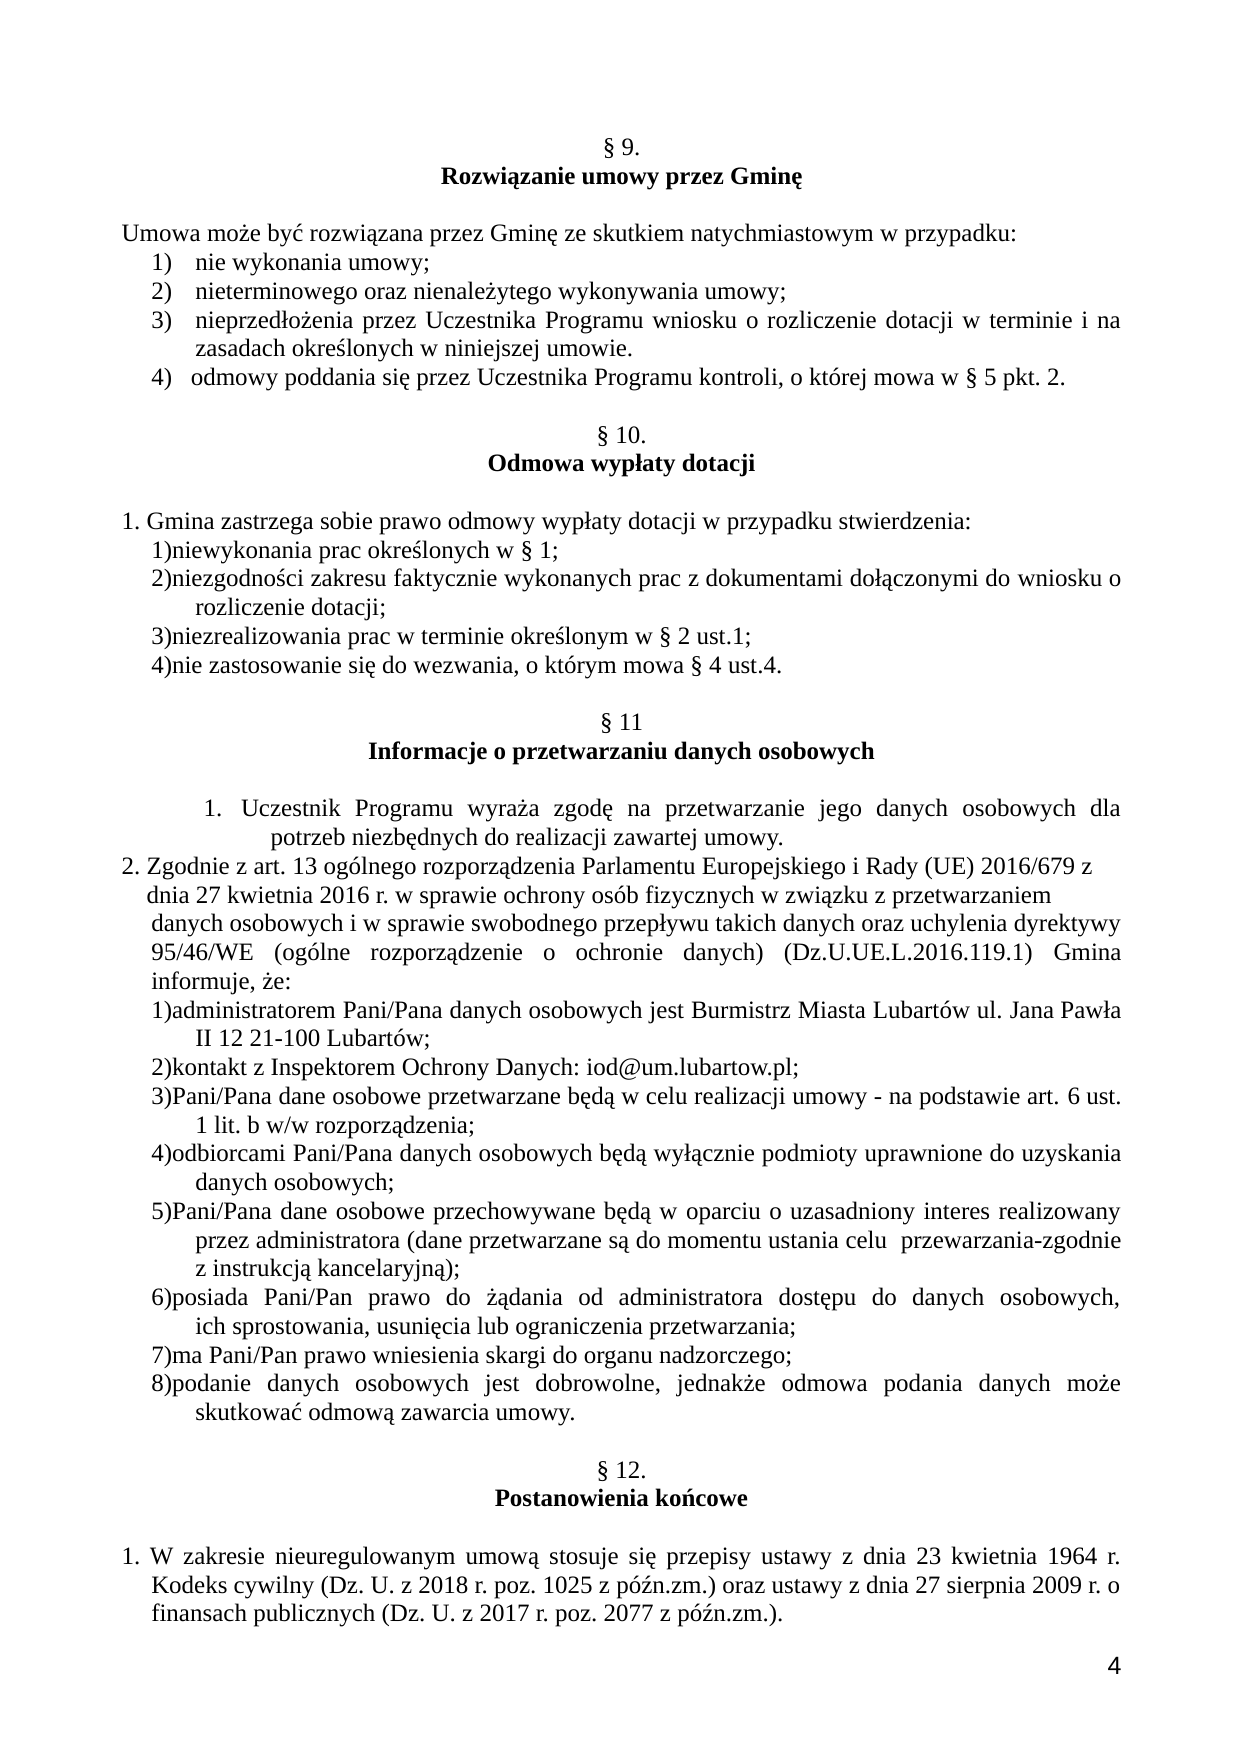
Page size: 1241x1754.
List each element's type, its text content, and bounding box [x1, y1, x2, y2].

text 4) odmowy poddania się przez Uczestnika Programu kontroli, o której mowa w § 5 pkt. 2. [151, 362, 1121, 391]
list podanie danych osobowych jest dobrowolne, jednakże odmowa podania danych może skutkować odmową zawarcia umowy. [151, 1368, 1121, 1426]
list administratorem Pani/Pana danych osobowych jest Burmistrz Miasta Lubartów ul. Jana Pawła II 12 21-100 Lubartów; [151, 995, 1121, 1052]
text § 11 [121, 707, 1121, 736]
text Rozwiązanie umowy przez Gminę [121, 161, 1121, 190]
text 2. Zgodnie z art. 13 ogólnego rozporządzenia Parlamentu Europejskiego i Rady (UE) 2016/679 z [121, 851, 1121, 880]
text 1. W zakresie nieuregulowanym umową stosuje się przepisy ustawy z dnia 23 kwietnia 1964 r. Kodeks cywilny (Dz. U. z 2018 r. poz. 1025 z późn.zm.) oraz ustawy z dnia 27 sierpnia 2009 r. o finansach publicznych (Dz. U. z 2017 r. poz. 2077 z późn.zm.). [121, 1541, 1121, 1627]
text 3) nieprzedłożenia przez Uczestnika Programu wniosku o rozliczenie dotacji w terminie i na zasadach określonych w niniejszej umowie. [151, 305, 1121, 362]
text Odmowa wypłaty dotacji [121, 448, 1121, 477]
text Informacje o przetwarzaniu danych osobowych [121, 736, 1121, 765]
list posiada Pani/Pan prawo do żądania od administratora dostępu do danych osobowych, ich sprostowania, usunięcia lub ograniczenia przetwarzania; [151, 1282, 1121, 1340]
text 2) nieterminowego oraz nienależytego wykonywania umowy; [151, 276, 1121, 305]
text § 9. [121, 132, 1121, 161]
list Uczestnik Programu wyraża zgodę na przetwarzanie jego danych osobowych dla potrzeb niezbędnych do realizacji zawartej umowy. [203, 793, 1121, 851]
list Pani/Pana dane osobowe przetwarzane będą w celu realizacji umowy - na podstawie art. 6 ust. 1 lit. b w/w rozporządzenia; [151, 1081, 1121, 1138]
list niezgodności zakresu faktycznie wykonanych prac z dokumentami dołączonymi do wniosku o rozliczenie dotacji; [151, 563, 1121, 621]
text § 10. [121, 420, 1121, 448]
text Umowa może być rozwiązana przez Gminę ze skutkiem natychmiastowym w przypadku: [121, 218, 1121, 247]
text dnia 27 kwietnia 2016 r. w sprawie ochrony osób fizycznych w związku z przetwarzaniem [121, 880, 1121, 908]
text Postanowienia końcowe [121, 1483, 1121, 1512]
list Pani/Pana dane osobowe przechowywane będą w oparciu o uzasadniony interes realizowany przez administratora (dane przetwarzane są do momentu ustania celu przewarzania-zgodnie z instrukcją kancelaryjną); [151, 1196, 1121, 1282]
text § 12. [121, 1455, 1121, 1483]
list niewykonania prac określonych w § 1; [121, 535, 1121, 563]
list niezrealizowania prac w terminie określonym w § 2 ust.1; [121, 621, 1121, 650]
list ma Pani/Pan prawo wniesienia skargi do organu nadzorczego; [121, 1340, 1121, 1368]
text 1) nie wykonania umowy; [151, 247, 1121, 276]
list nie zastosowanie się do wezwania, o którym mowa § 4 ust.4. [121, 650, 1121, 678]
list kontakt z Inspektorem Ochrony Danych: iod@um.lubartow.pl; [121, 1052, 1121, 1081]
text danych osobowych i w sprawie swobodnego przepływu takich danych oraz uchylenia dyrektywy 95/46/WE (ogólne rozporządzenie o ochronie danych) (Dz.U.UE.L.2016.119.1) Gmina informuje, że: [151, 908, 1121, 995]
text 1. Gmina zastrzega sobie prawo odmowy wypłaty dotacji w przypadku stwierdzenia: [121, 506, 1121, 535]
list odbiorcami Pani/Pana danych osobowych będą wyłącznie podmioty uprawnione do uzyskania danych osobowych; [151, 1138, 1121, 1196]
